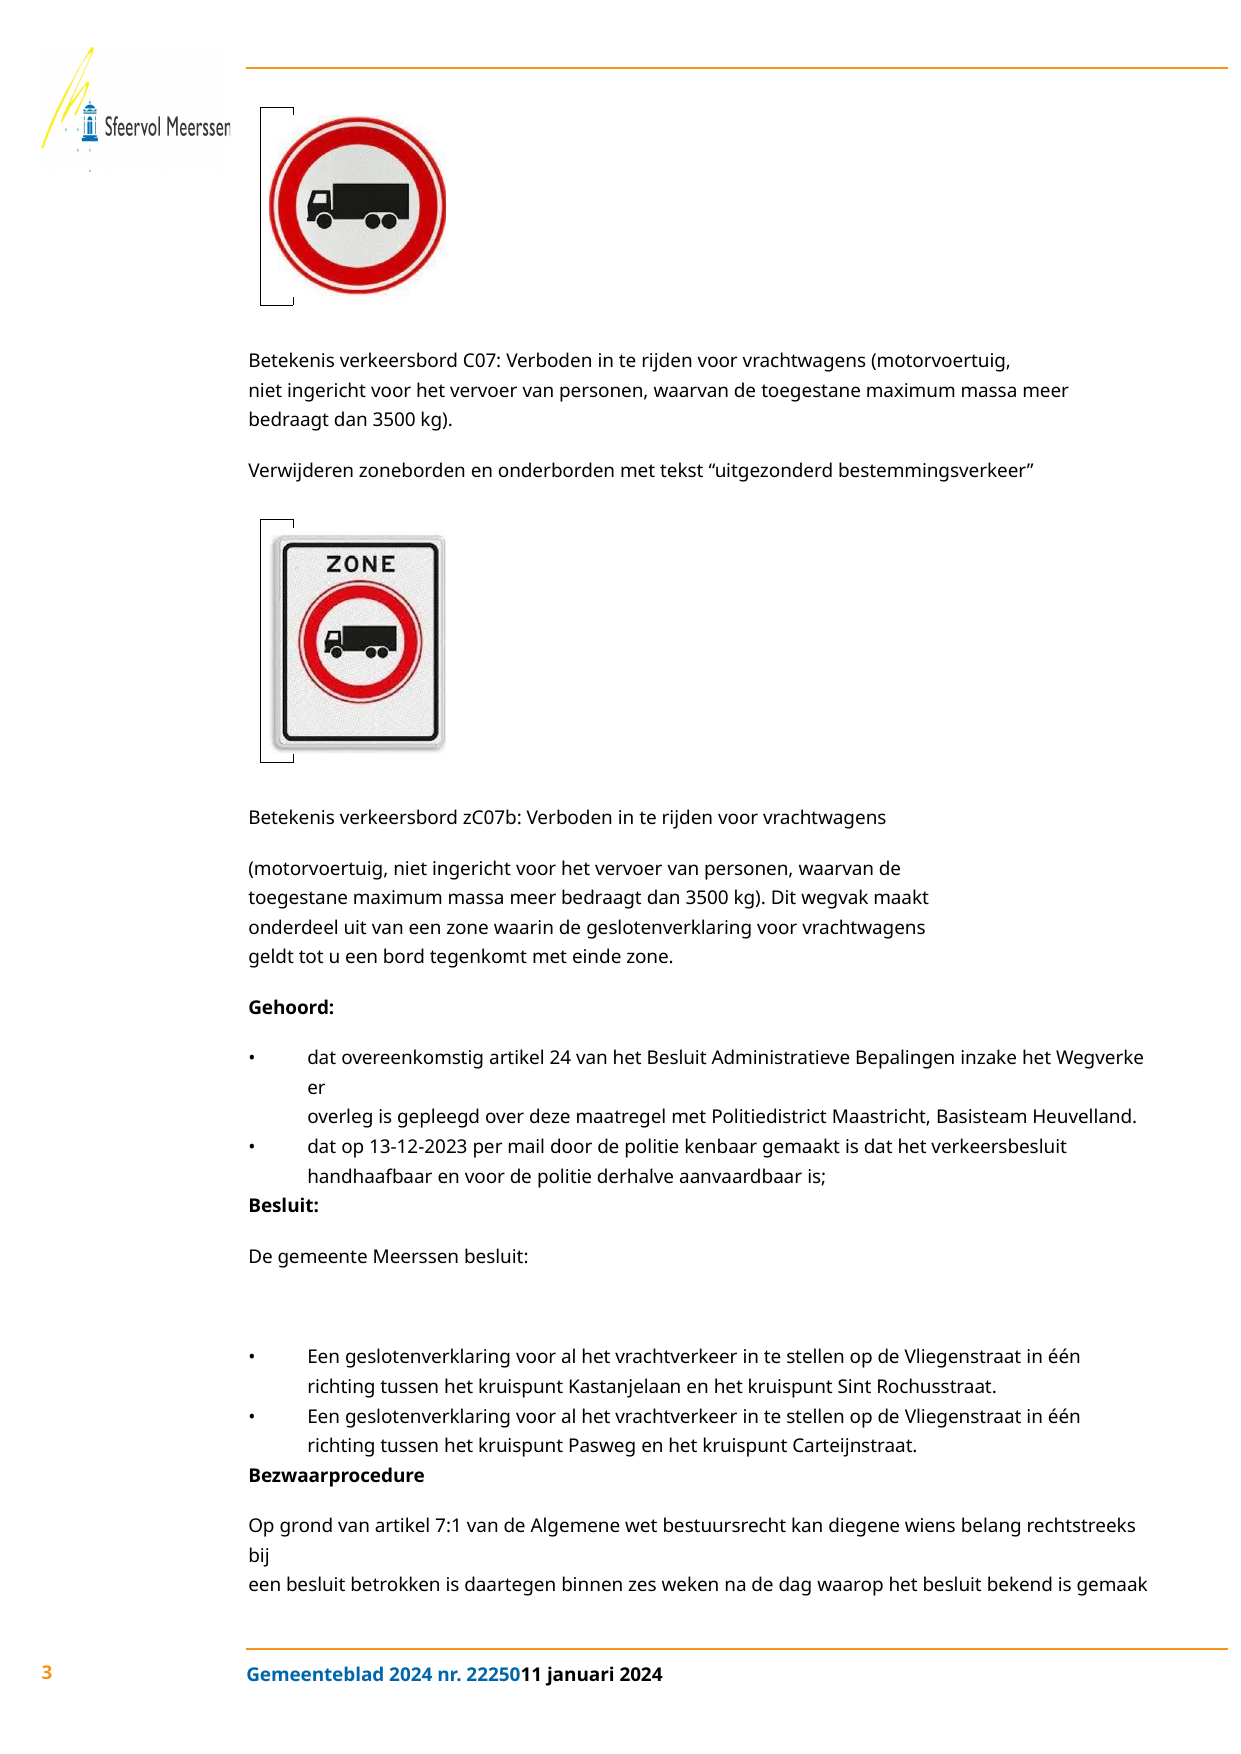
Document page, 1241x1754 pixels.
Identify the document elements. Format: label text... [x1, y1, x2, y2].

picture [268, 115, 447, 297]
text Betekenis verkeersbord C07: Verboden in te rijden voor vrachtwagens (motorvoertuig, niet ingericht voor het vervoer van personen, waarvan de toegestane maximum massa meer bedraagt dan 3500 kg). [248, 347, 1152, 432]
list Een geslotenverklaring voor al het vrachtverkeer in te stellen op de Vliegenstraat in één richting tussen het kruispunt Kastanjelaan en het kruispunt Sint Rochusstraat. [248, 1344, 1152, 1399]
list dat overeenkomstig artikel 24 van het Besluit Administratieve Bepalingen inzake het Wegverkeer overleg is gepleegd over deze maatregel met Politiedistrict Maastricht, Basisteam Heuvelland. [248, 1044, 1152, 1129]
picture [41, 47, 231, 172]
text Besluit: [248, 1192, 1152, 1218]
text (motorvoertuig, niet ingericht voor het vervoer van personen, waarvan de toegestane maximum massa meer bedraagt dan 3500 kg). Dit wegvak maakt onderdeel uit van een zone waarin de geslotenverklaring voor vrachtwagens geldt tot u een bord tegenkomt met einde zone. [248, 855, 1152, 969]
text Bezwaarprocedure [248, 1462, 1152, 1488]
text Betekenis verkeersbord zC07b: Verboden in te rijden voor vrachtwagens [248, 804, 1152, 830]
text De gemeente Meerssen besluit: [248, 1243, 1152, 1268]
text Op grond van artikel 7:1 van de Algemene wet bestuursrecht kan diegene wiens belang rechtstreeks bij een besluit betrokken is daartegen binnen zes weken na de dag waarop het besluit bekend is gemaakt een bezwaarschrift indienen bijhet Collegevan Burgemeester enWethouders vanMeerssen, postbus 90, 6230 AB Meerssen. Het maken van het bezwaar schorst niet de werking van dit besluit. [248, 1512, 1152, 1597]
picture [268, 528, 447, 754]
text Verwijderen zoneborden en onderborden met tekst “uitgezonderd bestemmingsverkeer” [248, 457, 1152, 483]
text Gehoord: [248, 994, 1152, 1020]
list Een geslotenverklaring voor al het vrachtverkeer in te stellen op de Vliegenstraat in één richting tussen het kruispunt Pasweg en het kruispunt Carteijnstraat. [248, 1403, 1152, 1458]
list dat op 13-12-2023 per mail door de politie kenbaar gemaakt is dat het verkeersbesluit handhaafbaar en voor de politie derhalve aanvaardbaar is; [248, 1133, 1152, 1188]
